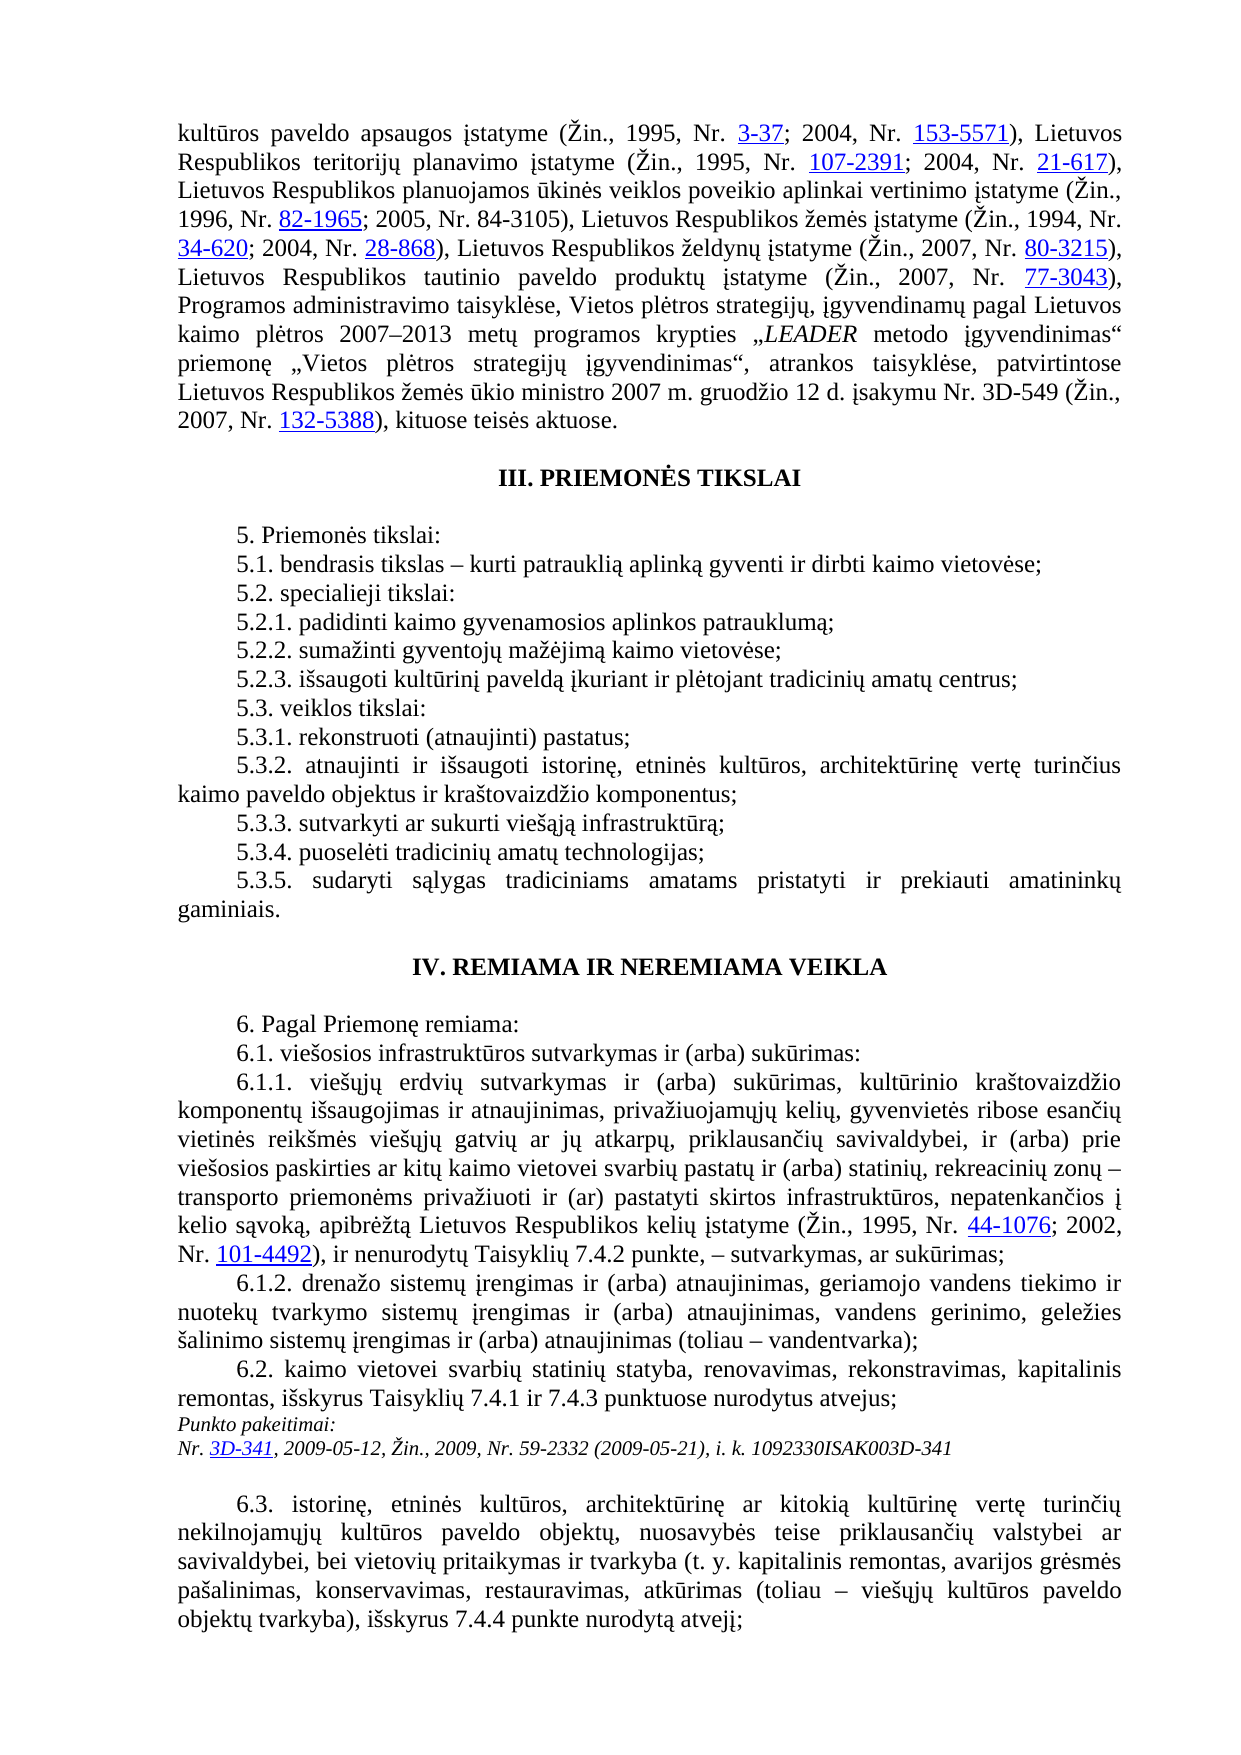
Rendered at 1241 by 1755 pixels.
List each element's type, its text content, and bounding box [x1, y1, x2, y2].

text 5.1. bendrasis tikslas – kurti patrauklią aplinką gyventi ir dirbti kaimo vietovėse; [177, 549, 1122, 578]
text 5.2. specialieji tikslai: [177, 578, 1122, 607]
text 5.3.1. rekonstruoti (atnaujinti) pastatus; [177, 722, 1122, 751]
text Nr. 3D-341, 2009-05-12, Žin., 2009, Nr. 59-2332 (2009-05-21), i. k. 1092330ISAK003D-341 [177, 1436, 1122, 1460]
text 5.3. veiklos tikslai: [177, 693, 1122, 722]
text III. PRIEMONĖS TIKSLAI [177, 463, 1122, 492]
text 6.1. viešosios infrastruktūros sutvarkymas ir (arba) sukūrimas: [177, 1038, 1122, 1067]
text 5.3.5. sudaryti sąlygas tradiciniams amatams pristatyti ir prekiauti amatininkų gaminiais. [177, 866, 1122, 923]
text 5.2.1. padidinti kaimo gyvenamosios aplinkos patrauklumą; [177, 607, 1122, 636]
text 5. Priemonės tikslai: [177, 521, 1122, 549]
text 6. Pagal Priemonę remiama: [177, 1009, 1122, 1038]
text 5.3.3. sutvarkyti ar sukurti viešąją infrastruktūrą; [177, 808, 1122, 837]
text 6.3. istorinę, etninės kultūros, architektūrinę ar kitokią kultūrinę vertę turinčių nekilnojamųjų kultūros paveldo objektų, nuosavybės teise priklausančių valstybei ar savivaldybei, bei vietovių pritaikymas ir tvarkyba (t. y. kapitalinis remontas, avarijos grėsmės pašalinimas, konservavimas, restauravimas, atkūrimas (toliau – viešųjų kultūros paveldo objektų tvarkyba), išskyrus 7.4.4 punkte nurodytą atvejį; [177, 1489, 1122, 1632]
text 6.2. kaimo vietovei svarbių statinių statyba, renovavimas, rekonstravimas, kapitalinis remontas, išskyrus Taisyklių 7.4.1 ir 7.4.3 punktuose nurodytus atvejus; [177, 1354, 1122, 1412]
text 5.3.2. atnaujinti ir išsaugoti istorinę, etninės kultūros, architektūrinę vertę turinčius kaimo paveldo objektus ir kraštovaizdžio komponentus; [177, 751, 1122, 808]
text 5.3.4. puoselėti tradicinių amatų technologijas; [177, 837, 1122, 866]
text kultūros paveldo apsaugos įstatyme (Žin., 1995, Nr. 3-37; 2004, Nr. 153-5571), Lietuvos Respublikos teritorijų planavimo įstatyme (Žin., 1995, Nr. 107-2391; 2004, Nr. 21-617), Lietuvos Respublikos planuojamos ūkinės veiklos poveikio aplinkai vertinimo įstatyme (Žin., 1996, Nr. 82-1965; 2005, Nr. 84-3105), Lietuvos Respublikos žemės įstatyme (Žin., 1994, Nr. 34-620; 2004, Nr. 28-868), Lietuvos Respublikos želdynų įstatyme (Žin., 2007, Nr. 80-3215), Lietuvos Respublikos tautinio paveldo produktų įstatyme (Žin., 2007, Nr. 77-3043), Programos administravimo taisyklėse, Vietos plėtros strategijų, įgyvendinamų pagal Lietuvos kaimo plėtros 2007–2013 metų programos krypties „LEADER metodo įgyvendinimas“ priemonę „Vietos plėtros strategijų įgyvendinimas“, atrankos taisyklėse, patvirtintose Lietuvos Respublikos žemės ūkio ministro 2007 m. gruodžio 12 d. įsakymu Nr. 3D-549 (Žin., 2007, Nr. 132-5388), kituose teisės aktuose. [177, 118, 1122, 434]
text IV. REMIAMA IR NEREMIAMA VEIKLA [177, 952, 1122, 981]
text 5.2.3. išsaugoti kultūrinį paveldą įkuriant ir plėtojant tradicinių amatų centrus; [177, 664, 1122, 693]
text 5.2.2. sumažinti gyventojų mažėjimą kaimo vietovėse; [177, 636, 1122, 664]
text Punkto pakeitimai: [177, 1412, 1122, 1436]
text 6.1.2. drenažo sistemų įrengimas ir (arba) atnaujinimas, geriamojo vandens tiekimo ir nuotekų tvarkymo sistemų įrengimas ir (arba) atnaujinimas, vandens gerinimo, geležies šalinimo sistemų įrengimas ir (arba) atnaujinimas (toliau – vandentvarka); [177, 1268, 1122, 1354]
text 6.1.1. viešųjų erdvių sutvarkymas ir (arba) sukūrimas, kultūrinio kraštovaizdžio komponentų išsaugojimas ir atnaujinimas, privažiuojamųjų kelių, gyvenvietės ribose esančių vietinės reikšmės viešųjų gatvių ar jų atkarpų, priklausančių savivaldybei, ir (arba) prie viešosios paskirties ar kitų kaimo vietovei svarbių pastatų ir (arba) statinių, rekreacinių zonų – transporto priemonėms privažiuoti ir (ar) pastatyti skirtos infrastruktūros, nepatenkančios į kelio sąvoką, apibrėžtą Lietuvos Respublikos kelių įstatyme (Žin., 1995, Nr. 44-1076; 2002, Nr. 101-4492), ir nenurodytų Taisyklių 7.4.2 punkte, – sutvarkymas, ar sukūrimas; [177, 1067, 1122, 1268]
